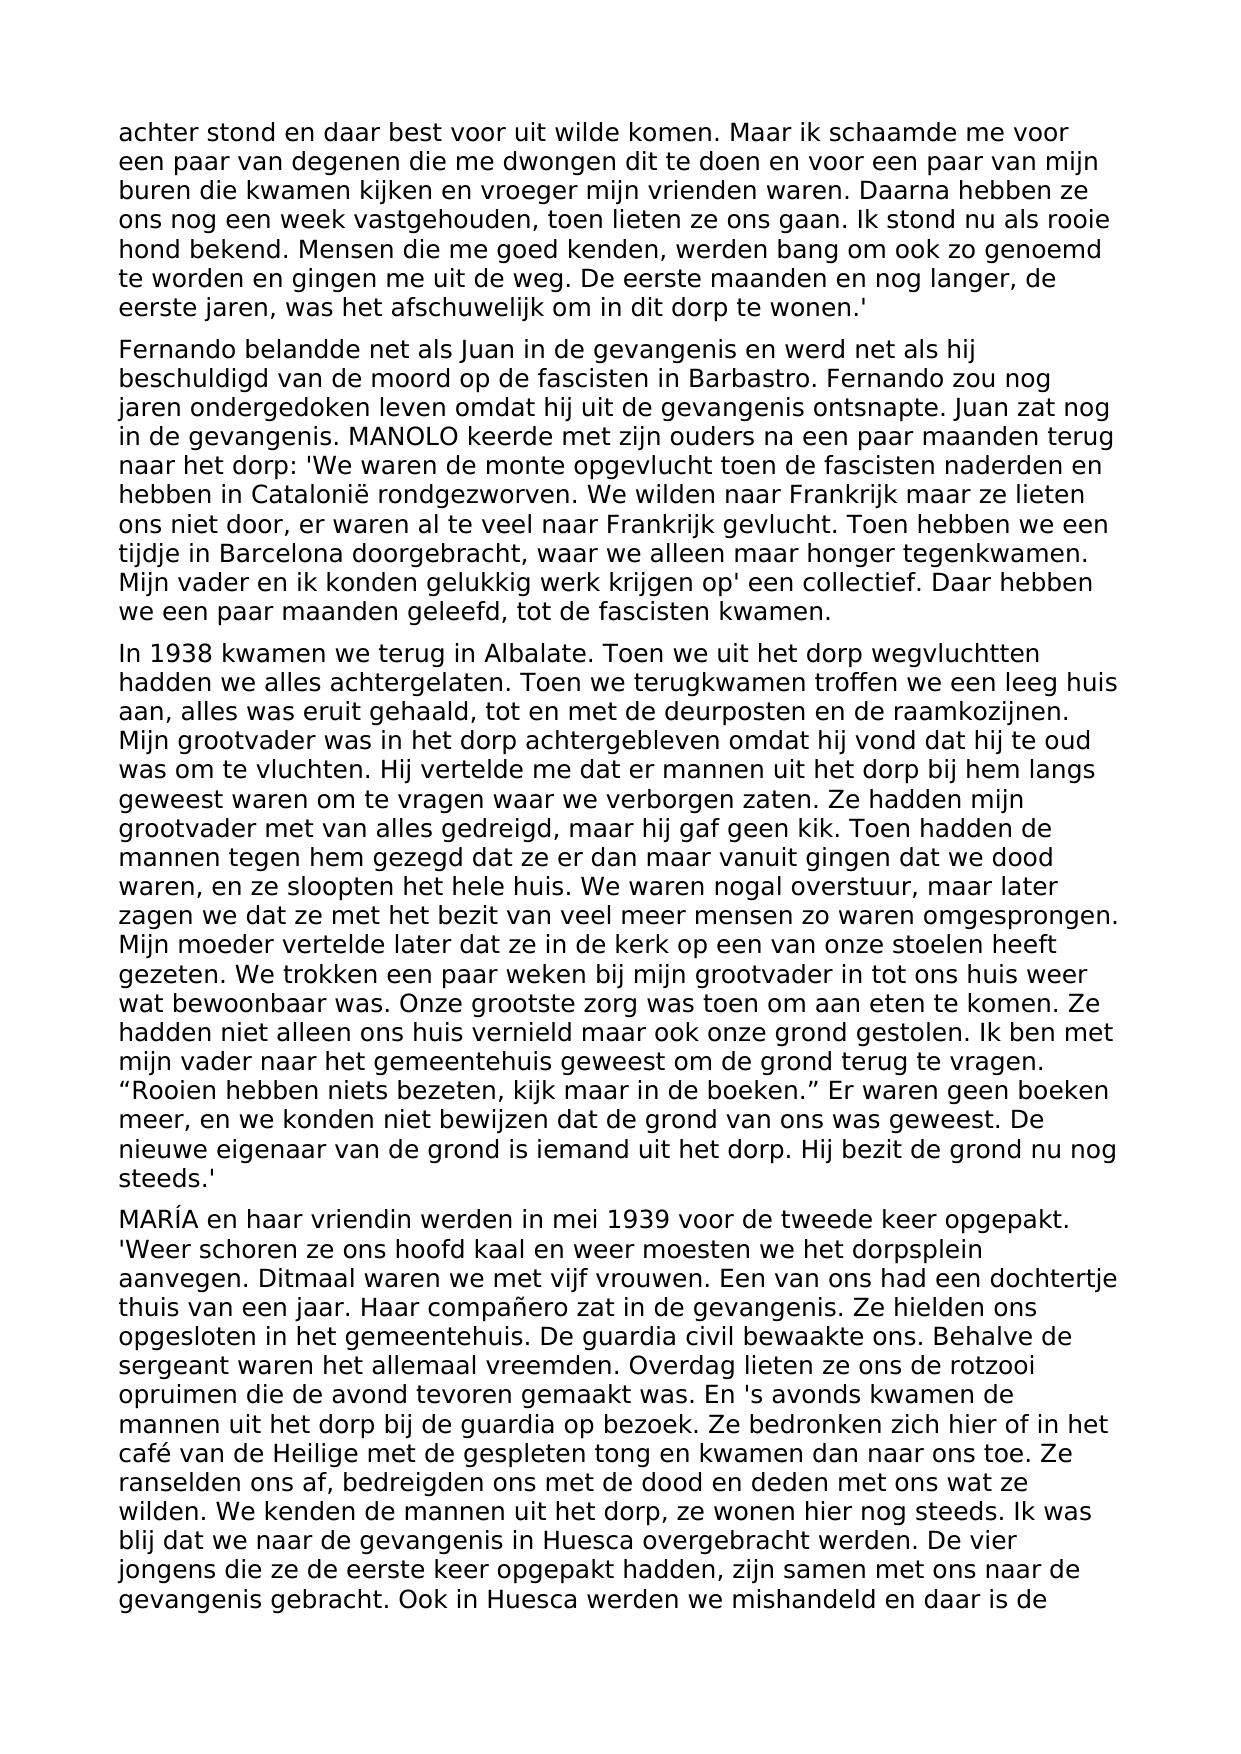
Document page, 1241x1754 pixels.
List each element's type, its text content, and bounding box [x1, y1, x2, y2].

text achter stond en daar best voor uit wilde komen. Maar ik schaamde me voor een paar van degenen die me dwongen dit te doen en voor een paar van mijn buren die kwamen kijken en vroeger mijn vrienden waren. Daarna hebben ze ons nog een week vastgehouden, toen lieten ze ons gaan. Ik stond nu als rooie hond bekend. Mensen die me goed kenden, werden bang om ook zo genoemd te worden en gingen me uit de weg. De eerste maanden en nog langer, de eerste jaren, was het afschuwelijk om in dit dorp te wonen.' [118, 118, 1122, 322]
text MARÍA en haar vriendin werden in mei 1939 voor de tweede keer opgepakt. 'Weer schoren ze ons hoofd kaal en weer moesten we het dorpsplein aanvegen. Ditmaal waren we met vijf vrouwen. Een van ons had een dochtertje thuis van een jaar. Haar compañero zat in de gevangenis. Ze hielden ons opgesloten in het gemeentehuis. De guardia civil bewaakte ons. Behalve de sergeant waren het allemaal vreemden. Overdag lieten ze ons de rotzooi opruimen die de avond tevoren gemaakt was. En 's avonds kwamen de mannen uit het dorp bij de guardia op bezoek. Ze bedronken zich hier of in het café van de Heilige met de gespleten tong en kwamen dan naar ons toe. Ze ranselden ons af, bedreigden ons met de dood en deden met ons wat ze wilden. We kenden de mannen uit het dorp, ze wonen hier nog steeds. Ik was blij dat we naar de gevangenis in Huesca overgebracht werden. De vier jongens die ze de eerste keer opgepakt hadden, zijn samen met ons naar de gevangenis gebracht. Ook in Huesca werden we mishandeld en daar is de [118, 1206, 1122, 1614]
text Fernando belandde net als Juan in de gevangenis en werd net als hij beschuldigd van de moord op de fascisten in Barbastro. Fernando zou nog jaren ondergedoken leven omdat hij uit de gevangenis ontsnapte. Juan zat nog in de gevangenis. MANOLO keerde met zijn ouders na een paar maanden terug naar het dorp: 'We waren de monte opgevlucht toen de fascisten naderden en hebben in Catalonië rondgezworven. We wilden naar Frankrijk maar ze lieten ons niet door, er waren al te veel naar Frankrijk gevlucht. Toen hebben we een tijdje in Barcelona doorgebracht, waar we alleen maar honger tegenkwamen. Mijn vader en ik konden gelukkig werk krijgen op' een collectief. Daar hebben we een paar maanden geleefd, tot de fascisten kwamen. [118, 335, 1122, 626]
text In 1938 kwamen we terug in Albalate. Toen we uit het dorp wegvluchtten hadden we alles achtergelaten. Toen we terugkwamen troffen we een leeg huis aan, alles was eruit gehaald, tot en met de deurposten en de raamkozijnen. Mijn grootvader was in het dorp achtergebleven omdat hij vond dat hij te oud was om te vluchten. Hij vertelde me dat er mannen uit het dorp bij hem langs geweest waren om te vragen waar we verborgen zaten. Ze hadden mijn grootvader met van alles gedreigd, maar hij gaf geen kik. Toen hadden de mannen tegen hem gezegd dat ze er dan maar vanuit gingen dat we dood waren, en ze sloopten het hele huis. We waren nogal overstuur, maar later zagen we dat ze met het bezit van veel meer mensen zo waren omgesprongen. Mijn moeder vertelde later dat ze in de kerk op een van onze stoelen heeft gezeten. We trokken een paar weken bij mijn grootvader in tot ons huis weer wat bewoonbaar was. Onze grootste zorg was toen om aan eten te komen. Ze hadden niet alleen ons huis vernield maar ook onze grond gestolen. Ik ben met mijn vader naar het gemeentehuis geweest om de grond terug te vragen. “Rooien hebben niets bezeten, kijk maar in de boeken.” Er waren geen boeken meer, en we konden niet bewijzen dat de grond van ons was geweest. De nieuwe eigenaar van de grond is iemand uit het dorp. Hij bezit de grond nu nog steeds.' [118, 639, 1122, 1193]
